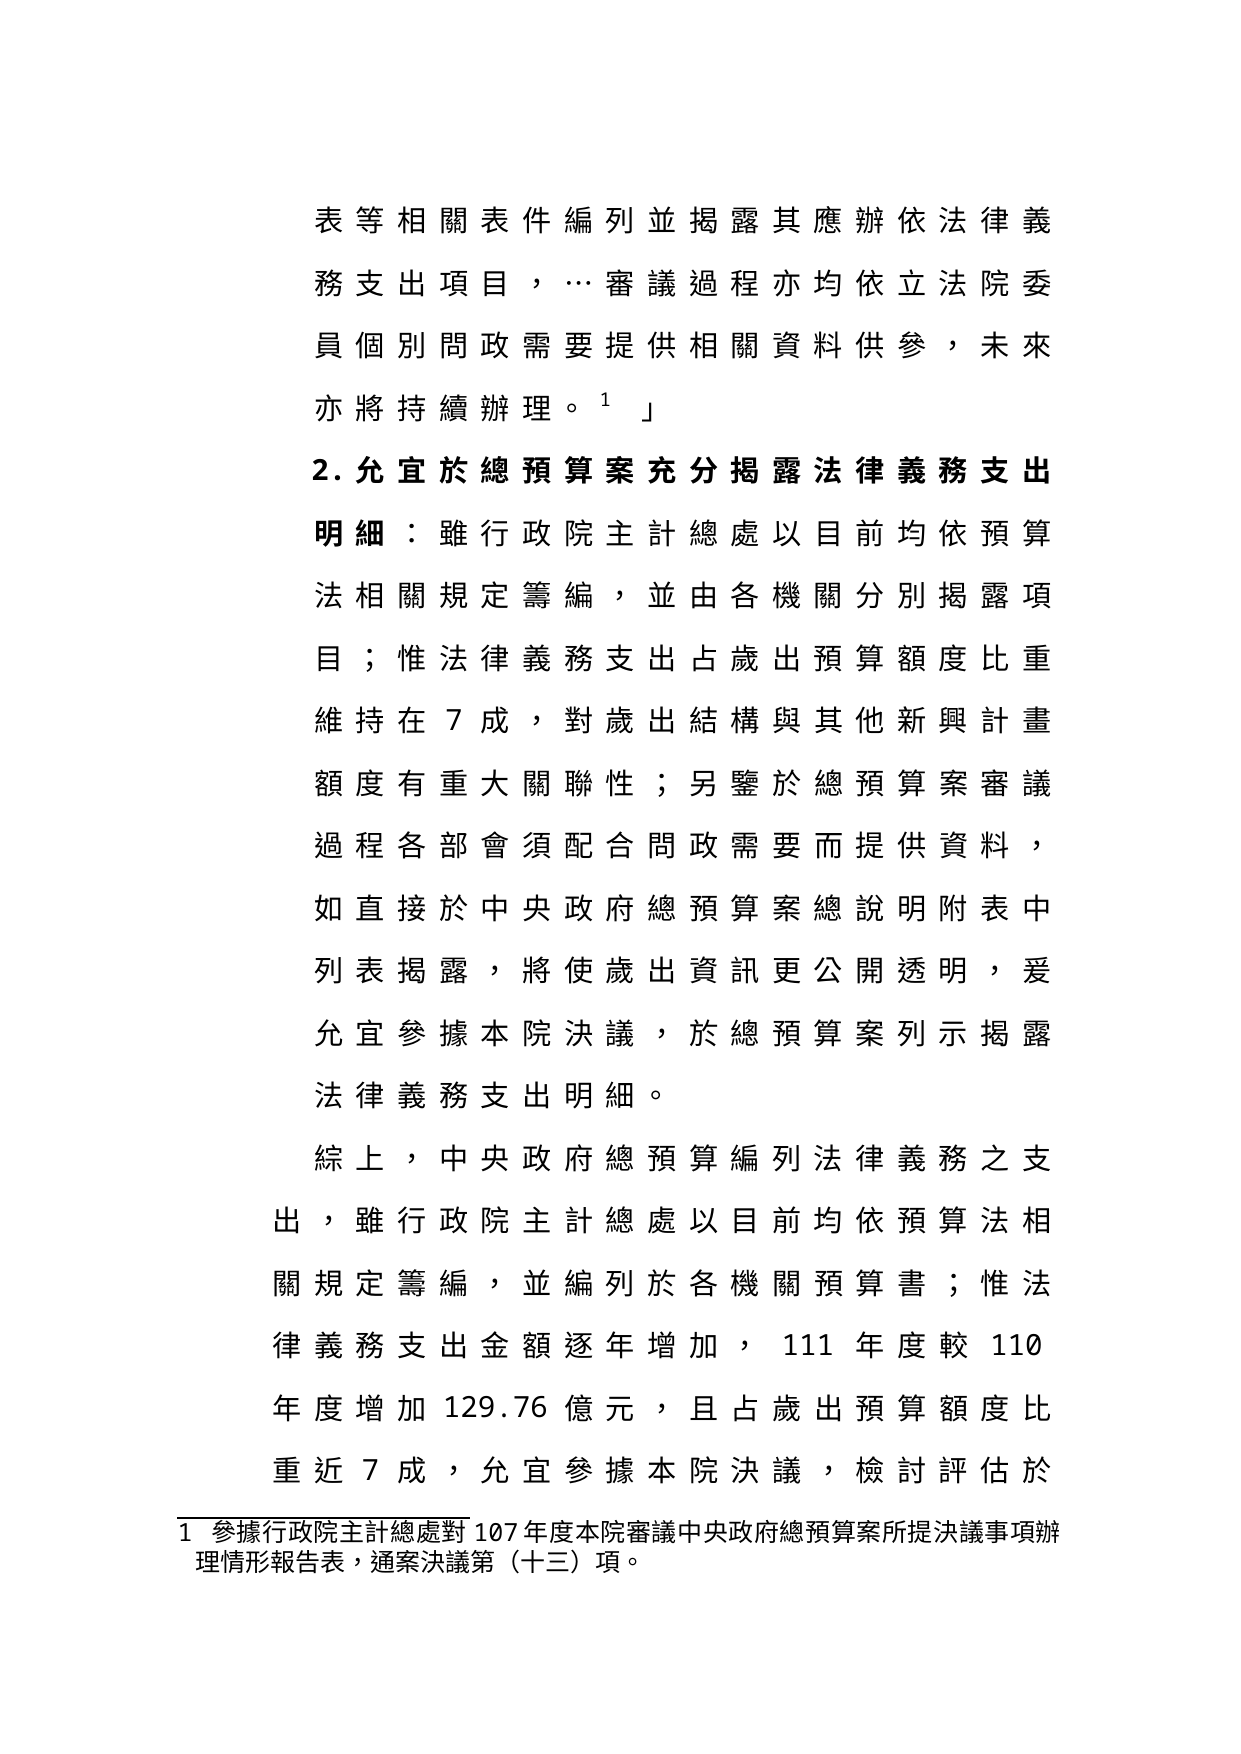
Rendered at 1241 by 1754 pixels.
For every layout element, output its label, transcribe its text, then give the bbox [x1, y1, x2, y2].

text 綜上，中央政府總預算編列法律義務之支出，雖行政院主計總處以目前均依預算法相關規定籌編，並編列於各機關預算書；惟法律義務支出金額逐年增加，111年度較110年度增加129.76億元，且占歲出預算額度比重近7成，允宜參據本院決議，檢討評估於 [242, 1115, 1058, 1490]
text 1.本院決議：本院審議107年度中央政府總預算案時作成通案決議（十三）：「…。行政院所稱依法律義務之支出，…，應明確界定歸屬該項支出之定義範疇，並於各年度中央政府總預算案中詳實彙核列表揭露其項目、金額與依據，以利審議。」據行政院主計總處回覆辦理情形，中央政府總預算案之法律義務支出係指「依相關法律明確規定必須編列之經費，即行政部門無法因財政困難而逕予緊縮或刪減之支出。…各部會本權責於其主管歲出機關別預算表等相關表件編列並揭露其應辦依法律義務支出項目，…審議過程亦均依立法院委員個別問政需要提供相關資料供參，未來亦將持續辦理。」 [271, 177, 1058, 427]
text 參據行政院主計總處對107年度本院審議中央政府總預算案所提決議事項辦理情形報告表，通案決議第（十三）項。 [177, 1518, 1063, 1577]
text 2.允宜於總預算案充分揭露法律義務支出明細：雖行政院主計總處以目前均依預算法相關規定籌編，並由各機關分別揭露項目；惟法律義務支出占歲出預算額度比重維持在7成，對歲出結構與其他新興計畫額度有重大關聯性；另鑒於總預算案審議過程各部會須配合問政需要而提供資料，如直接於中央政府總預算案總說明附表中列表揭露，將使歲出資訊更公開透明，爰允宜參據本院決議，於總預算案列示揭露法律義務支出明細。 [271, 427, 1058, 1115]
